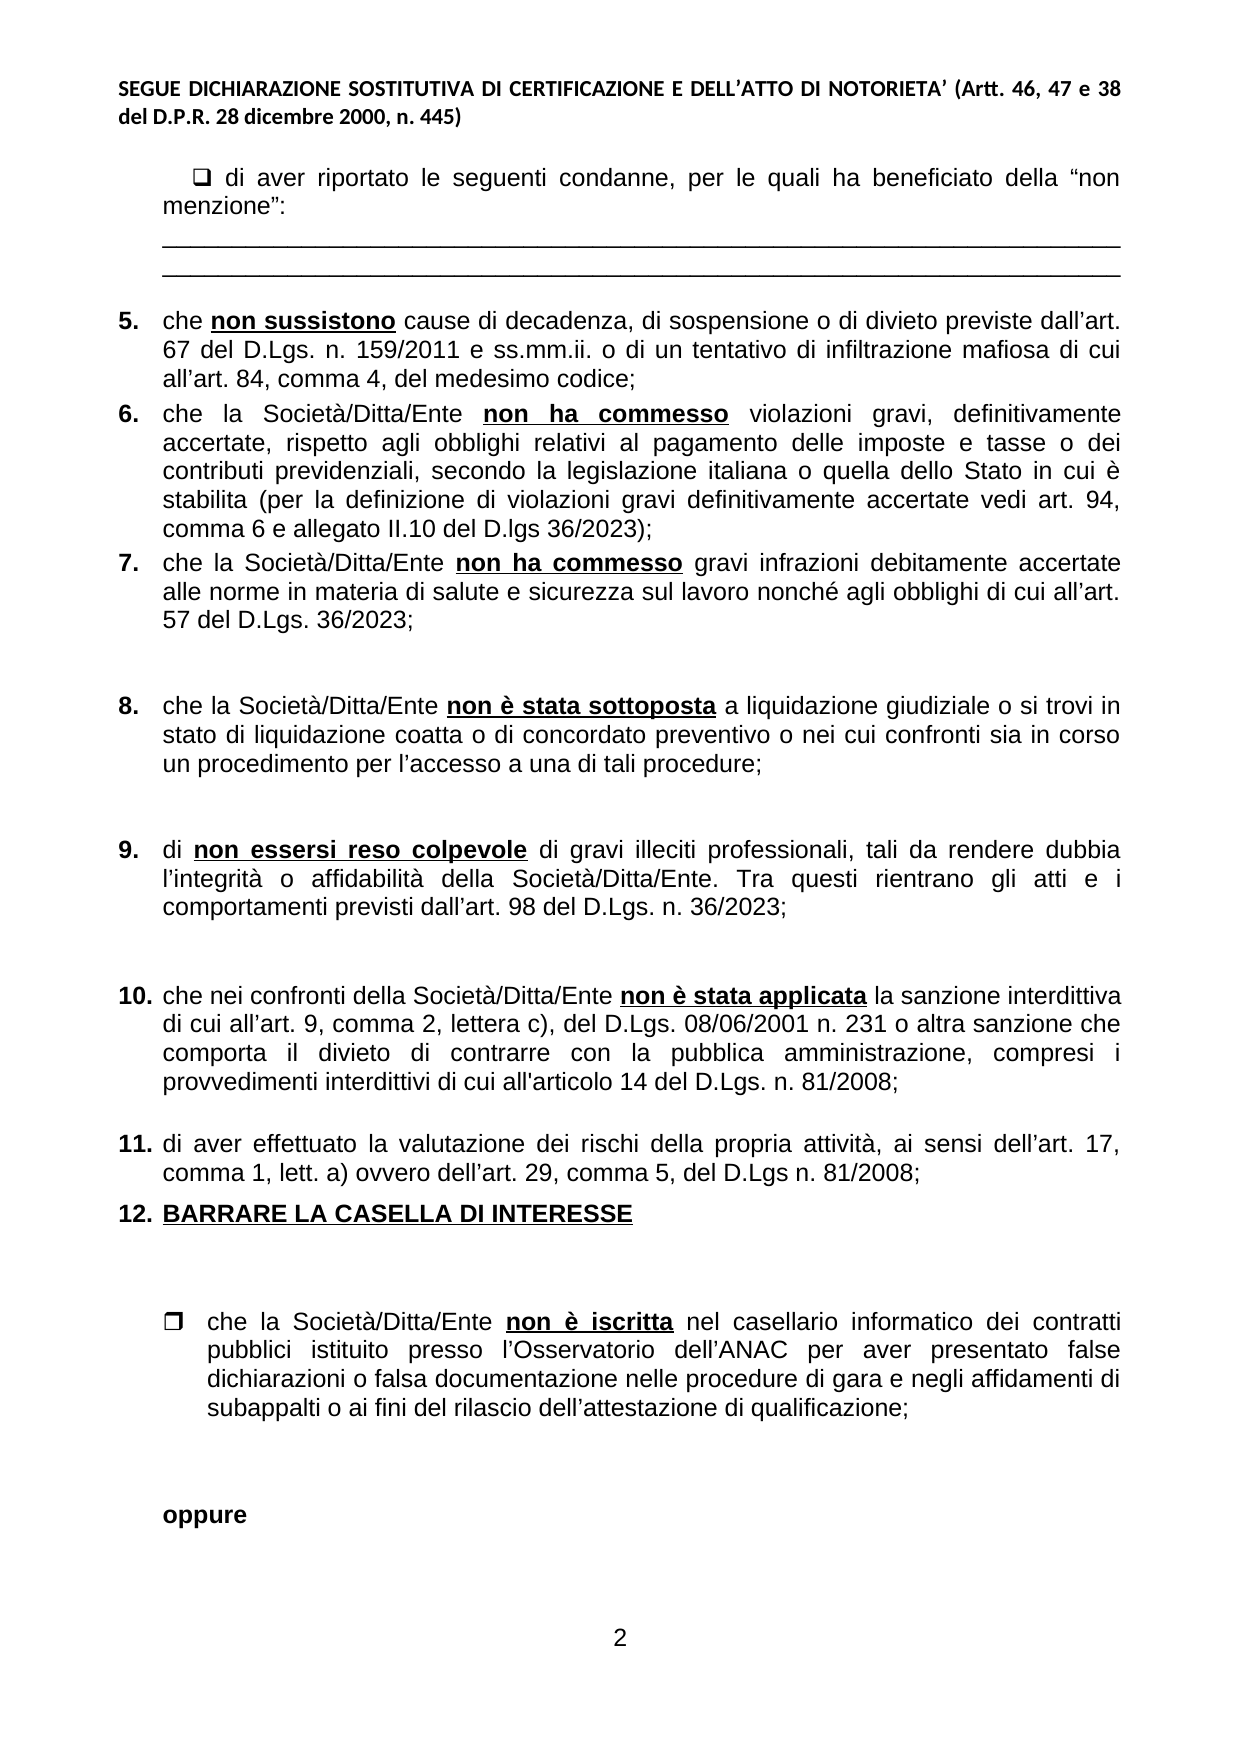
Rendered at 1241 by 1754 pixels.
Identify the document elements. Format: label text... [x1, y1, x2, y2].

list che la Società/Ditta/Ente non ha commesso violazioni gravi, definitivamente accertate, rispetto agli obblighi relativi al pagamento delle imposte e tasse o dei contributi previdenziali, secondo la legislazione italiana o quella dello Stato in cui è stabilita (per la definizione di violazioni gravi definitivamente accertate vedi art. 94, comma 6 e allegato II.10 del D.lgs 36/2023); [118, 399, 1122, 542]
list che la Società/Ditta/Ente non ha commesso gravi infrazioni debitamente accertate alle norme in materia di salute e sicurezza sul lavoro nonché agli obblighi di cui all’art. 57 del D.Lgs. 36/2023; [118, 548, 1122, 634]
text  che la Società/Ditta/Ente non è iscritta nel casellario informatico dei contratti pubblici istituito presso l’Osservatorio dell’ANAC per aver presentato false dichiarazioni o falsa documentazione nelle procedure di gara e negli affidamenti di subappalti o ai fini del rilascio dell’attestazione di qualificazione; [162, 1306, 1122, 1422]
text di aver riportato le seguenti condanne, per le quali ha beneficiato della “non menzione”: [118, 162, 1122, 220]
list di aver effettuato la valutazione dei rischi della propria attività, ai sensi dell’art. 17, comma 1, lett. a) ovvero dell’art. 29, comma 5, del D.Lgs n. 81/2008; [118, 1129, 1122, 1186]
list di non essersi reso colpevole di gravi illeciti professionali, tali da rendere dubbia l’integrità o affidabilità della Società/Ditta/Ente. Tra questi rientrano gli atti e i comportamenti previsti dall’art. 98 del D.Lgs. n. 36/2023; [118, 835, 1122, 921]
text __________________________________________________________________________________________________________________________________________ [162, 220, 1122, 277]
list BARRARE LA CASELLA DI INTERESSE [118, 1199, 1122, 1228]
text oppure [162, 1500, 1122, 1529]
list che non sussistono cause di decadenza, di sospensione o di divieto previste dall’art. 67 del D.Lgs. n. 159/2011 e ss.mm.ii. o di un tentativo di infiltrazione mafiosa di cui all’art. 84, comma 4, del medesimo codice; [118, 306, 1122, 392]
list che nei confronti della Società/Ditta/Ente non è stata applicata la sanzione interdittiva di cui all’art. 9, comma 2, lettera c), del D.Lgs. 08/06/2001 n. 231 o altra sanzione che comporta il divieto di contrarre con la pubblica amministrazione, compresi i provvedimenti interdittivi di cui all'articolo 14 del D.Lgs. n. 81/2008; [118, 981, 1122, 1096]
list che la Società/Ditta/Ente non è stata sottoposta a liquidazione giudiziale o si trovi in stato di liquidazione coatta o di concordato preventivo o nei cui confronti sia in corso un procedimento per l’accesso a una di tali procedure; [118, 691, 1122, 778]
